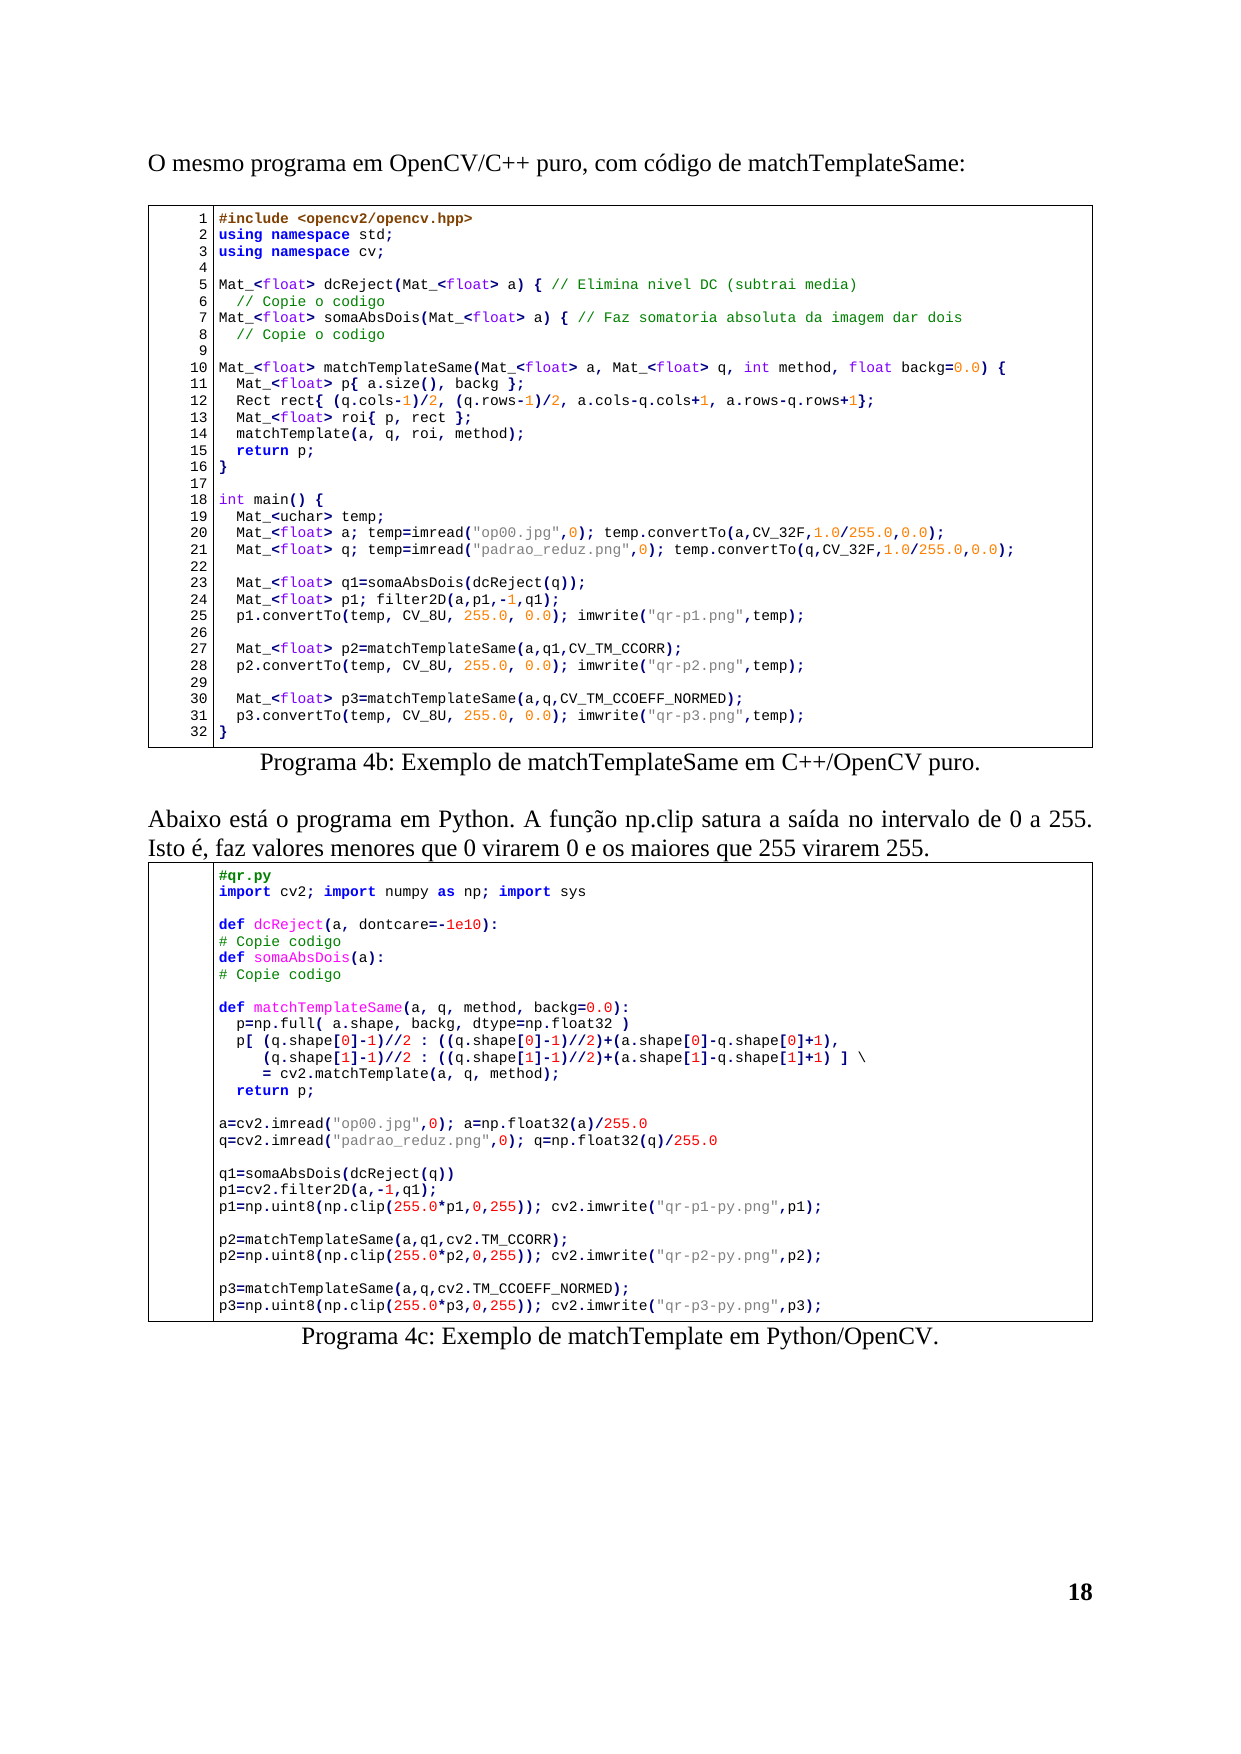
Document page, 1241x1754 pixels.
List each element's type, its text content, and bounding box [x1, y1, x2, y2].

table_header #include <opencv2/opencv.hpp> using namespace std; using namespace cv; Mat_<float> dcReject(Mat_<float> a) { // Elimina nivel DC (subtrai media) // Copie o codigo Mat_<float> somaAbsDois(Mat_<float> a) { // Faz somatoria absoluta da imagem dar dois // Copie o codigo Mat_<float> matchTemplateSame(Mat_<float> a, Mat_<float> q, int method, float backg=0.0) { Mat_<float> p{ a.size(), backg }; Rect rect{ (q.cols-1)/2, (q.rows-1)/2, a.cols-q.cols+1, a.rows-q.rows+1}; Mat_<float> roi{ p, rect }; matchTemplate(a, q, roi, method); return p; } int main() { Mat_<uchar> temp; Mat_<float> a; temp=imread("op00.jpg",0); temp.convertTo(a,CV_32F,1.0/255.0,0.0); Mat_<float> q; temp=imread("padrao_reduz.png",0); temp.convertTo(q,CV_32F,1.0/255.0,0.0); Mat_<float> q1=somaAbsDois(dcReject(q)); Mat_<float> p1; filter2D(a,p1,-1,q1); p1.convertTo(temp, CV_8U, 255.0, 0.0); imwrite("qr-p1.png",temp); Mat_<float> p2=matchTemplateSame(a,q1,CV_TM_CCORR); p2.convertTo(temp, CV_8U, 255.0, 0.0); imwrite("qr-p2.png",temp); Mat_<float> p3=matchTemplateSame(a,q,CV_TM_CCOEFF_NORMED); p3.convertTo(temp, CV_8U, 255.0, 0.0); imwrite("qr-p3.png",temp); } [214, 206, 1092, 747]
text Programa 4c: Exemplo de matchTemplate em Python/OpenCV. [148, 1322, 1092, 1349]
text O mesmo programa em OpenCV/C++ puro, com código de matchTemplateSame: [148, 148, 1092, 176]
text Abaixo está o programa em Python. A função np.clip satura a saída no intervalo de 0 a 255. Isto é, faz valores menores que 0 virarem 0 e os maiores que 255 virarem 255. [148, 804, 1092, 862]
table_header [149, 863, 213, 1321]
table_header 1 2 3 4 5 6 7 8 9 10 11 12 13 14 15 16 17 18 19 20 21 22 23 24 25 26 27 28 29 30 31 32 [149, 206, 213, 747]
text Programa 4b: Exemplo de matchTemplateSame em C++/OpenCV puro. [148, 748, 1092, 776]
table_header #qr.py import cv2; import numpy as np; import sys def dcReject(a, dontcare=-1e10): # Copie codigo def somaAbsDois(a): # Copie codigo def matchTemplateSame(a, q, method, backg=0.0): p=np.full( a.shape, backg, dtype=np.float32 ) p[ (q.shape[0]-1)//2 : ((q.shape[0]-1)//2)+(a.shape[0]-q.shape[0]+1), (q.shape[1]-1)//2 : ((q.shape[1]-1)//2)+(a.shape[1]-q.shape[1]+1) ] \ = cv2.matchTemplate(a, q, method); return p; a=cv2.imread("op00.jpg",0); a=np.float32(a)/255.0 q=cv2.imread("padrao_reduz.png",0); q=np.float32(q)/255.0 q1=somaAbsDois(dcReject(q)) p1=cv2.filter2D(a,-1,q1); p1=np.uint8(np.clip(255.0*p1,0,255)); cv2.imwrite("qr-p1-py.png",p1); p2=matchTemplateSame(a,q1,cv2.TM_CCORR); p2=np.uint8(np.clip(255.0*p2,0,255)); cv2.imwrite("qr-p2-py.png",p2); p3=matchTemplateSame(a,q,cv2.TM_CCOEFF_NORMED); p3=np.uint8(np.clip(255.0*p3,0,255)); cv2.imwrite("qr-p3-py.png",p3); [214, 863, 1092, 1321]
